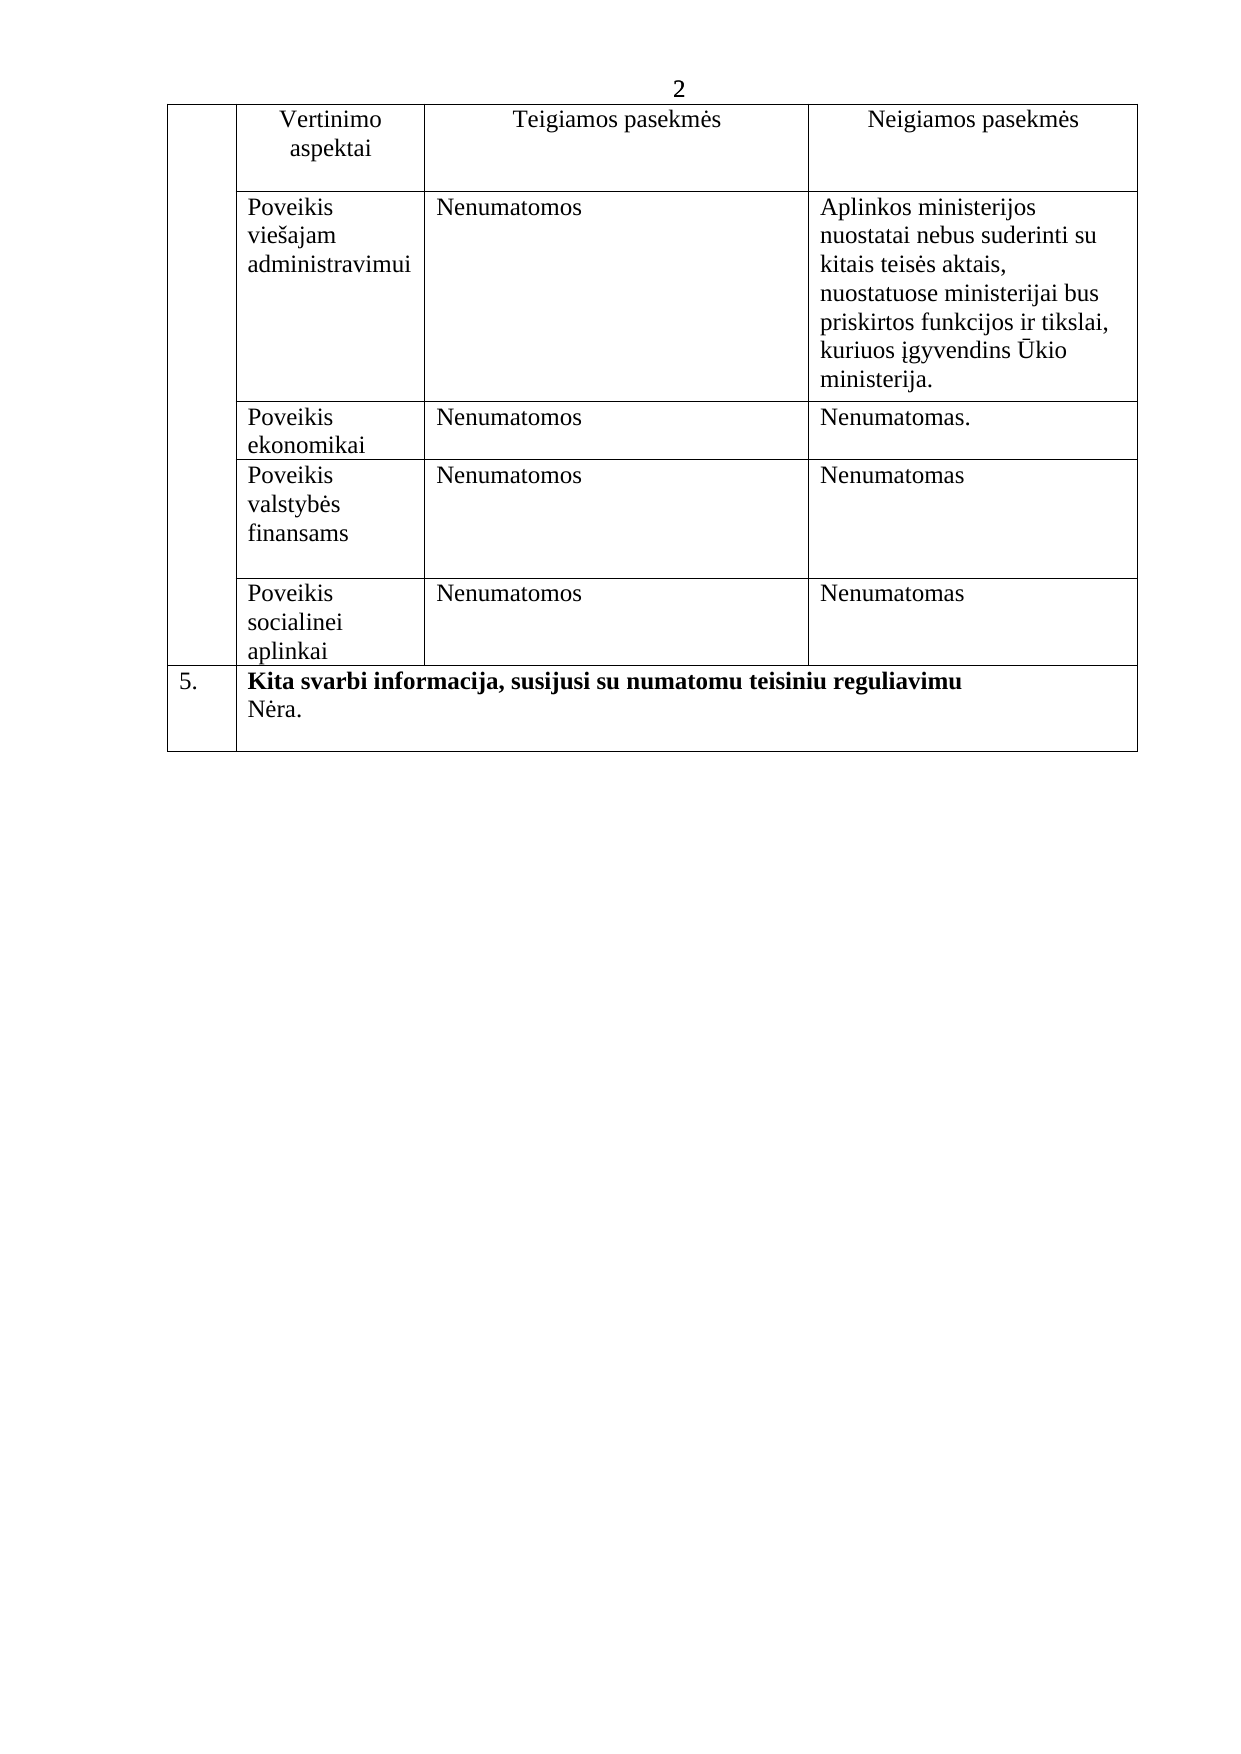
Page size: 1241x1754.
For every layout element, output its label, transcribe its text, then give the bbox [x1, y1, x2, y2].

table_cell Teigiamos pasekmės [425, 105, 808, 191]
table_cell Nenumatomas [809, 579, 1137, 665]
table_cell Poveikis socialinei aplinkai [237, 579, 424, 665]
table_cell Nenumatomos [425, 402, 808, 459]
table_cell Kita svarbi informacija, susijusi su numatomu teisiniu reguliavimu Nėra. [237, 666, 1137, 751]
table_cell Nenumatomas [809, 460, 1137, 577]
table_cell Poveikis viešajam administravimui [237, 192, 424, 401]
table_cell 5. [168, 666, 236, 751]
table_cell Nenumatomos [425, 579, 808, 665]
table_cell Poveikis valstybės finansams [237, 460, 424, 577]
table_cell Neigiamos pasekmės [809, 105, 1137, 191]
table_cell Nenumatomos [425, 460, 808, 577]
table_cell Vertinimo aspektai [237, 105, 424, 191]
table_cell Nenumatomas. [809, 402, 1137, 459]
table_cell [168, 105, 236, 665]
table_cell Poveikis ekonomikai [237, 402, 424, 459]
table_cell Nenumatomos [425, 192, 808, 401]
table_cell Aplinkos ministerijos nuostatai nebus suderinti su kitais teisės aktais, nuostatuose ministerijai bus priskirtos funkcijos ir tikslai, kuriuos įgyvendins Ūkio ministerija. [809, 192, 1137, 401]
